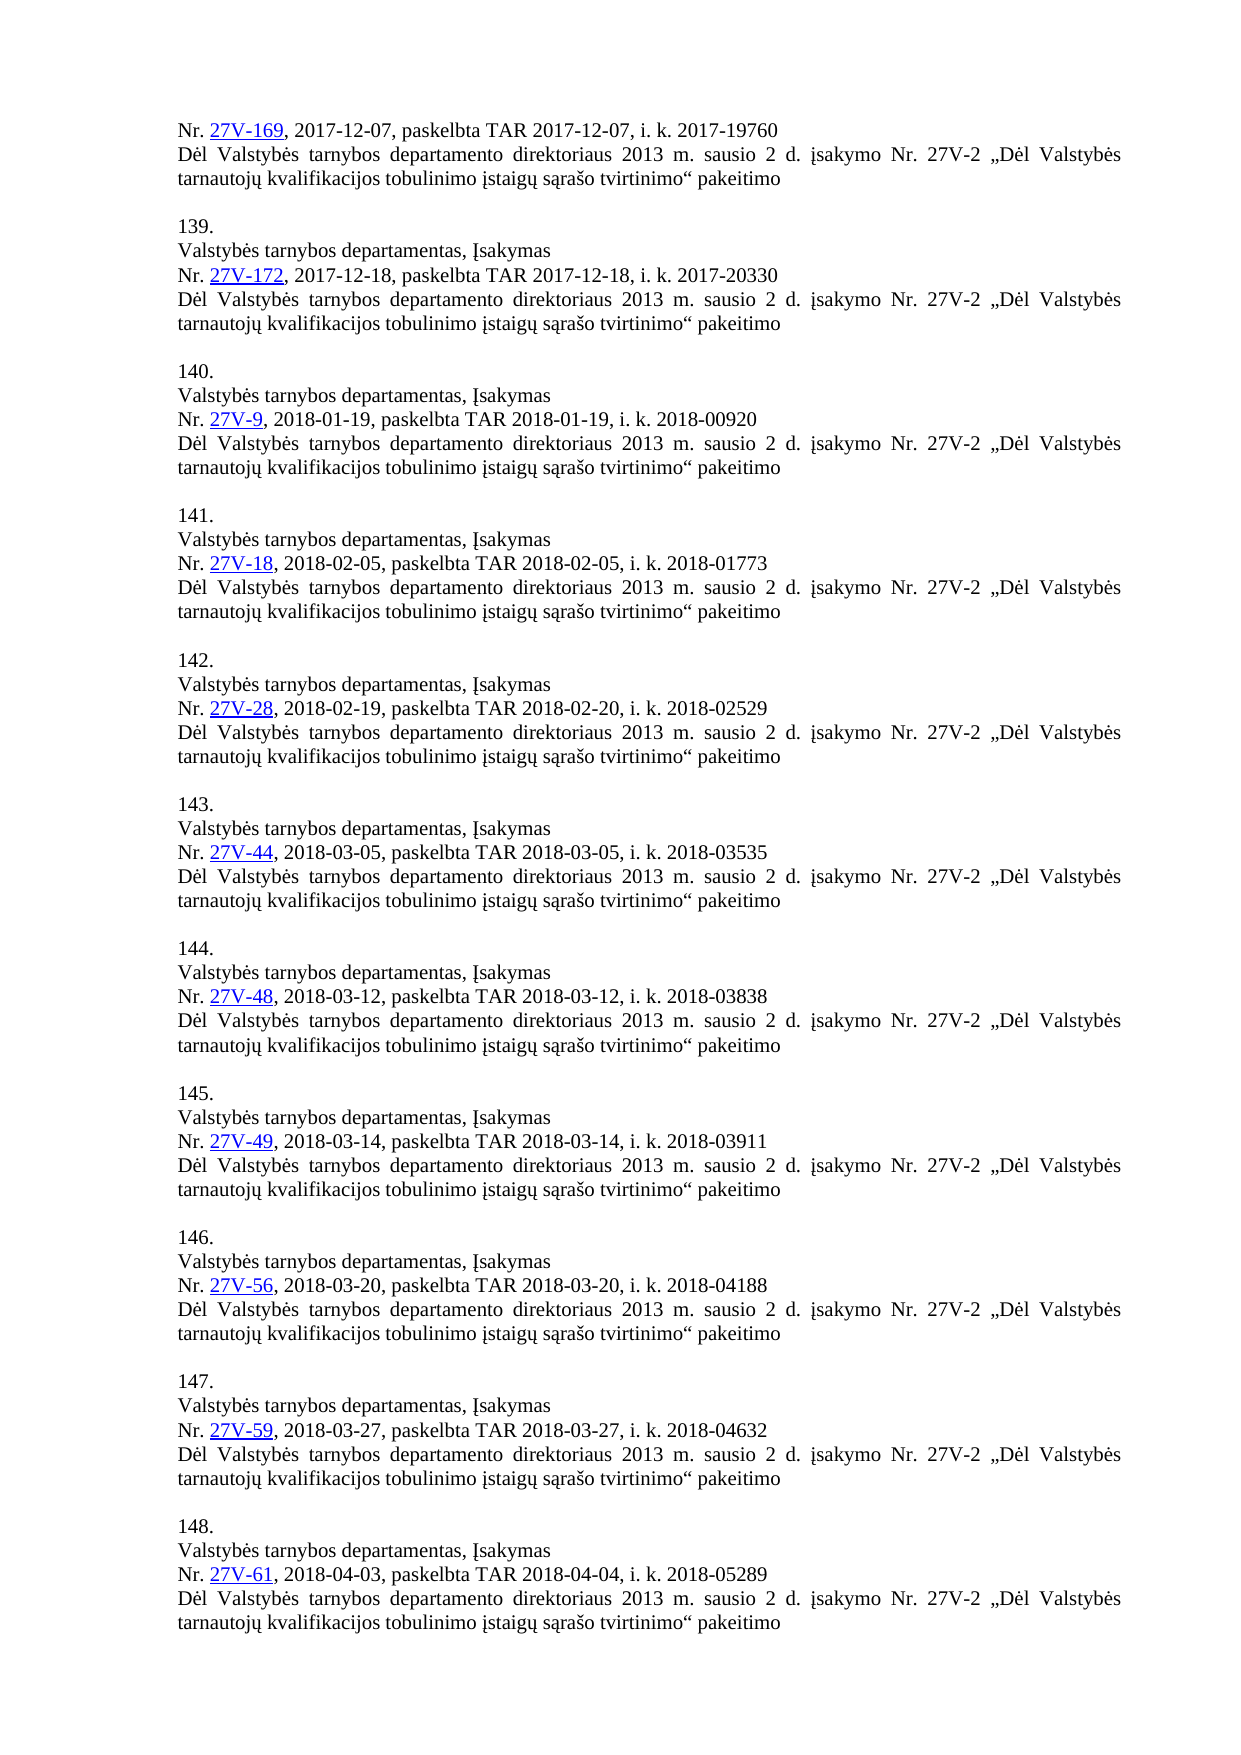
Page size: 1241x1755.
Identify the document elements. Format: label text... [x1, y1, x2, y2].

text Nr. 27V-169, 2017-12-07, paskelbta TAR 2017-12-07, i. k. 2017-19760 [177, 118, 1122, 142]
text Nr. 27V-56, 2018-03-20, paskelbta TAR 2018-03-20, i. k. 2018-04188 [177, 1273, 1122, 1297]
text Dėl Valstybės tarnybos departamento direktoriaus 2013 m. sausio 2 d. įsakymo Nr. 27V-2 „Dėl Valstybės tarnautojų kvalifikacijos tobulinimo įstaigų sąrašo tvirtinimo“ pakeitimo [177, 1153, 1122, 1201]
text Valstybės tarnybos departamentas, Įsakymas [177, 1538, 1122, 1562]
text 143. [177, 792, 1122, 816]
text 142. [177, 647, 1122, 672]
text 145. [177, 1081, 1122, 1105]
text Valstybės tarnybos departamentas, Įsakymas [177, 1105, 1122, 1129]
text Dėl Valstybės tarnybos departamento direktoriaus 2013 m. sausio 2 d. įsakymo Nr. 27V-2 „Dėl Valstybės tarnautojų kvalifikacijos tobulinimo įstaigų sąrašo tvirtinimo“ pakeitimo [177, 287, 1122, 335]
text Nr. 27V-59, 2018-03-27, paskelbta TAR 2018-03-27, i. k. 2018-04632 [177, 1417, 1122, 1442]
text Dėl Valstybės tarnybos departamento direktoriaus 2013 m. sausio 2 d. įsakymo Nr. 27V-2 „Dėl Valstybės tarnautojų kvalifikacijos tobulinimo įstaigų sąrašo tvirtinimo“ pakeitimo [177, 864, 1122, 912]
text Valstybės tarnybos departamentas, Įsakymas [177, 960, 1122, 984]
text Nr. 27V-49, 2018-03-14, paskelbta TAR 2018-03-14, i. k. 2018-03911 [177, 1129, 1122, 1153]
text Nr. 27V-28, 2018-02-19, paskelbta TAR 2018-02-20, i. k. 2018-02529 [177, 696, 1122, 720]
text Nr. 27V-172, 2017-12-18, paskelbta TAR 2017-12-18, i. k. 2017-20330 [177, 262, 1122, 287]
text 146. [177, 1225, 1122, 1249]
text Nr. 27V-9, 2018-01-19, paskelbta TAR 2018-01-19, i. k. 2018-00920 [177, 407, 1122, 431]
text 140. [177, 359, 1122, 383]
text Valstybės tarnybos departamentas, Įsakymas [177, 238, 1122, 262]
text Dėl Valstybės tarnybos departamento direktoriaus 2013 m. sausio 2 d. įsakymo Nr. 27V-2 „Dėl Valstybės tarnautojų kvalifikacijos tobulinimo įstaigų sąrašo tvirtinimo“ pakeitimo [177, 1586, 1122, 1634]
text 147. [177, 1369, 1122, 1393]
text Dėl Valstybės tarnybos departamento direktoriaus 2013 m. sausio 2 d. įsakymo Nr. 27V-2 „Dėl Valstybės tarnautojų kvalifikacijos tobulinimo įstaigų sąrašo tvirtinimo“ pakeitimo [177, 720, 1122, 768]
text Nr. 27V-44, 2018-03-05, paskelbta TAR 2018-03-05, i. k. 2018-03535 [177, 840, 1122, 864]
text Dėl Valstybės tarnybos departamento direktoriaus 2013 m. sausio 2 d. įsakymo Nr. 27V-2 „Dėl Valstybės tarnautojų kvalifikacijos tobulinimo įstaigų sąrašo tvirtinimo“ pakeitimo [177, 431, 1122, 479]
text Dėl Valstybės tarnybos departamento direktoriaus 2013 m. sausio 2 d. įsakymo Nr. 27V-2 „Dėl Valstybės tarnautojų kvalifikacijos tobulinimo įstaigų sąrašo tvirtinimo“ pakeitimo [177, 1008, 1122, 1057]
text Valstybės tarnybos departamentas, Įsakymas [177, 1249, 1122, 1273]
text Nr. 27V-18, 2018-02-05, paskelbta TAR 2018-02-05, i. k. 2018-01773 [177, 551, 1122, 575]
text Valstybės tarnybos departamentas, Įsakymas [177, 1393, 1122, 1417]
text 139. [177, 214, 1122, 238]
text Nr. 27V-48, 2018-03-12, paskelbta TAR 2018-03-12, i. k. 2018-03838 [177, 984, 1122, 1008]
text Dėl Valstybės tarnybos departamento direktoriaus 2013 m. sausio 2 d. įsakymo Nr. 27V-2 „Dėl Valstybės tarnautojų kvalifikacijos tobulinimo įstaigų sąrašo tvirtinimo“ pakeitimo [177, 142, 1122, 190]
text Dėl Valstybės tarnybos departamento direktoriaus 2013 m. sausio 2 d. įsakymo Nr. 27V-2 „Dėl Valstybės tarnautojų kvalifikacijos tobulinimo įstaigų sąrašo tvirtinimo“ pakeitimo [177, 575, 1122, 623]
text Valstybės tarnybos departamentas, Įsakymas [177, 383, 1122, 407]
text Dėl Valstybės tarnybos departamento direktoriaus 2013 m. sausio 2 d. įsakymo Nr. 27V-2 „Dėl Valstybės tarnautojų kvalifikacijos tobulinimo įstaigų sąrašo tvirtinimo“ pakeitimo [177, 1442, 1122, 1490]
text Valstybės tarnybos departamentas, Įsakymas [177, 527, 1122, 551]
text 144. [177, 936, 1122, 960]
text Valstybės tarnybos departamentas, Įsakymas [177, 672, 1122, 696]
text Nr. 27V-61, 2018-04-03, paskelbta TAR 2018-04-04, i. k. 2018-05289 [177, 1562, 1122, 1586]
text 141. [177, 503, 1122, 527]
text Valstybės tarnybos departamentas, Įsakymas [177, 816, 1122, 840]
text Dėl Valstybės tarnybos departamento direktoriaus 2013 m. sausio 2 d. įsakymo Nr. 27V-2 „Dėl Valstybės tarnautojų kvalifikacijos tobulinimo įstaigų sąrašo tvirtinimo“ pakeitimo [177, 1297, 1122, 1345]
text 148. [177, 1514, 1122, 1538]
